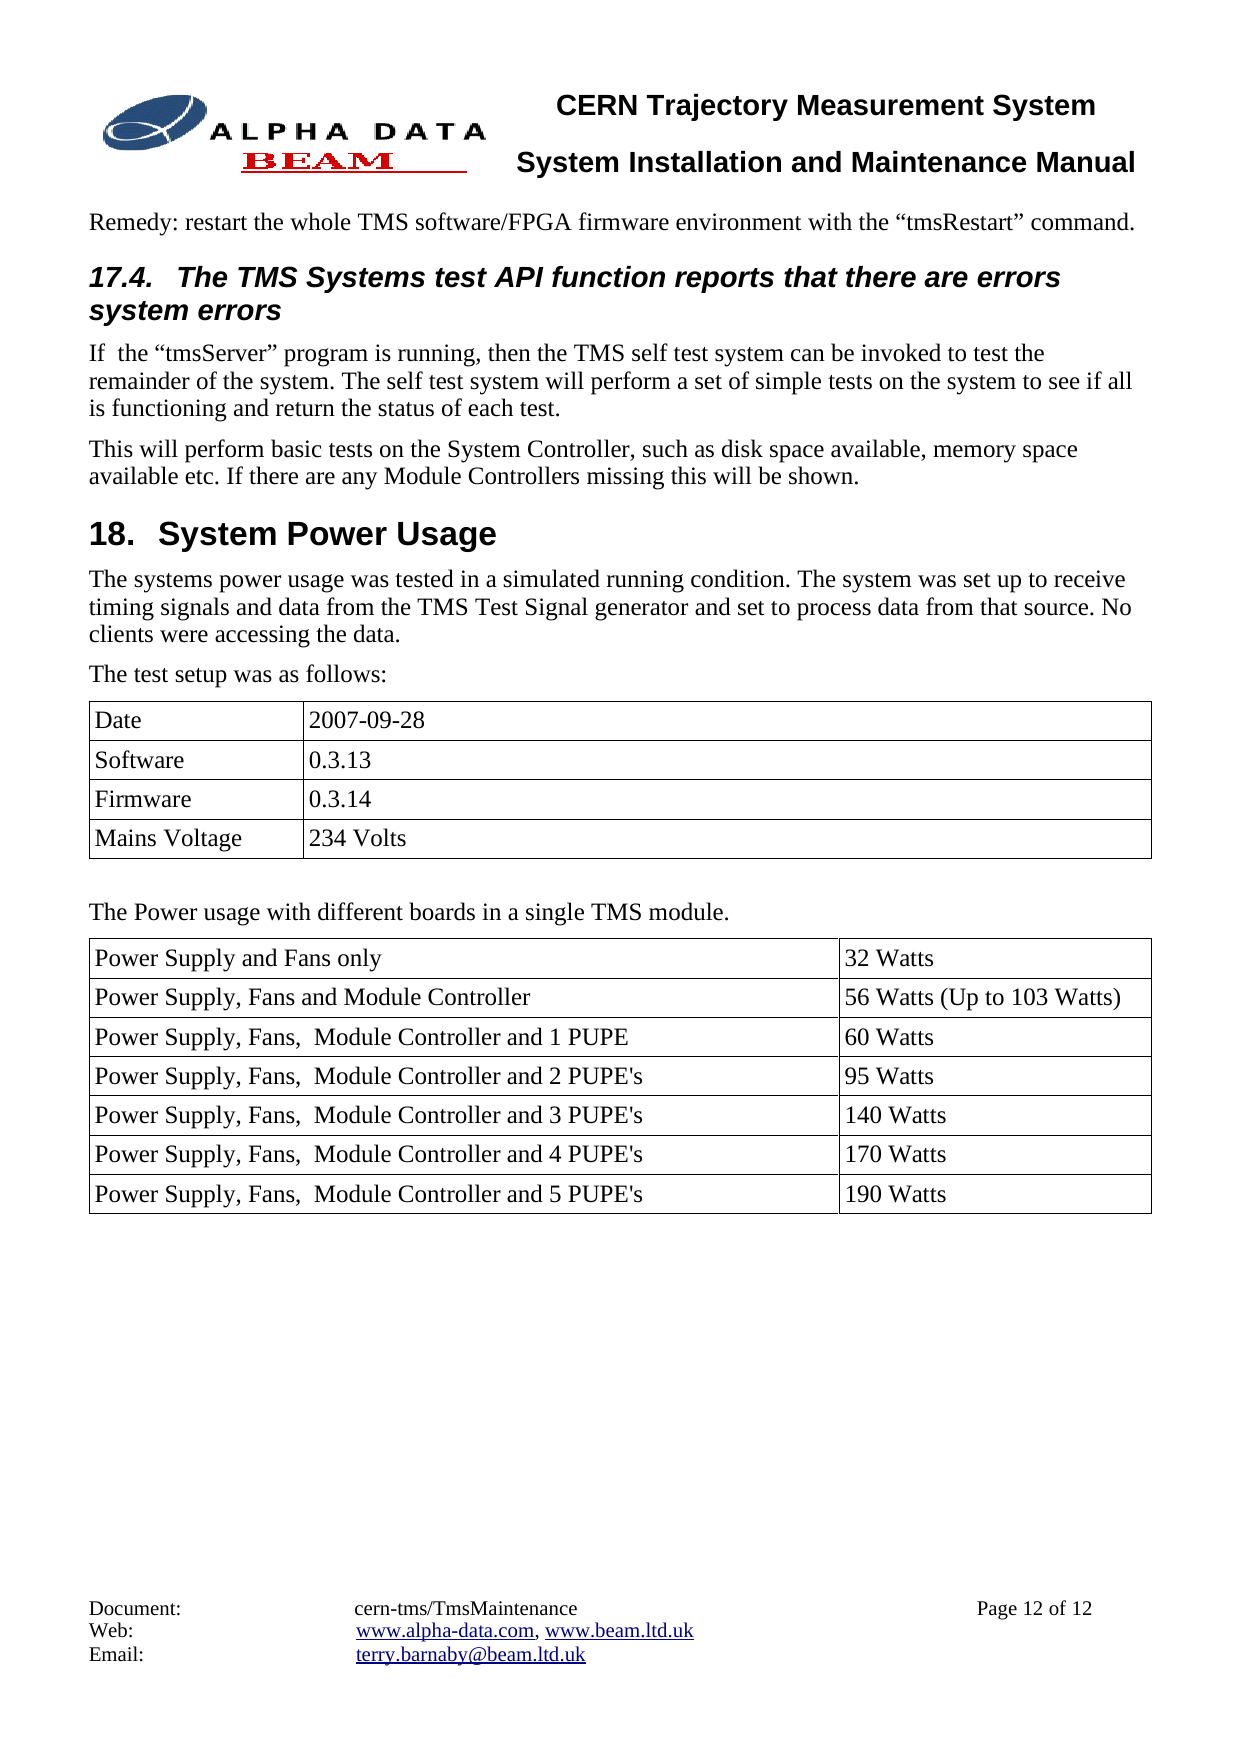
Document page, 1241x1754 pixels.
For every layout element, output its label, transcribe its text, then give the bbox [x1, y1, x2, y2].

table_cell Power Supply, Fans, Module Controller and 2 PUPE's [90, 1057, 838, 1095]
table_cell 0.3.13 [304, 741, 1151, 779]
table_cell Power Supply, Fans and Module Controller [90, 979, 838, 1017]
table_cell 234 Volts [304, 820, 1151, 858]
subtitle The TMS Systems test API function reports that there are errors system errors [88, 261, 1152, 327]
table_cell 190 Watts [840, 1175, 1151, 1213]
subtitle System Power Usage [88, 515, 1152, 552]
table_cell Power Supply, Fans, Module Controller and 5 PUPE's [90, 1175, 838, 1213]
table_cell Power Supply, Fans, Module Controller and 3 PUPE's [90, 1096, 838, 1135]
table_cell Firmware [90, 780, 303, 819]
table_cell 170 Watts [840, 1136, 1151, 1174]
table_cell Software [90, 741, 303, 779]
table_header 2007-09-28 [304, 702, 1151, 740]
text This will perform basic tests on the System Controller, such as disk space available, memory space available etc. If there are any Module Controllers missing this will be shown. [88, 435, 1152, 490]
table_cell Power Supply, Fans, Module Controller and 4 PUPE's [90, 1136, 838, 1174]
picture [88, 88, 502, 179]
table_header 32 Watts [840, 939, 1151, 978]
table_cell 60 Watts [840, 1018, 1151, 1056]
table_cell 95 Watts [840, 1057, 1151, 1095]
text If the “tmsServer” program is running, then the TMS self test system can be invoked to test the remainder of the system. The self test system will perform a set of simple tests on the system to see if all is functioning and return the status of each test. [88, 339, 1152, 422]
table_header Date [90, 702, 303, 740]
table_header Power Supply and Fans only [90, 939, 838, 978]
table_cell Mains Voltage [90, 820, 303, 858]
text Remedy: restart the whole TMS software/FPGA firmware environment with the “tmsRestart” command. [88, 208, 1152, 236]
text The systems power usage was tested in a simulated running condition. The system was set up to receive timing signals and data from the TMS Test Signal generator and set to process data from that source. No clients were accessing the data. [88, 565, 1152, 648]
table_cell 140 Watts [840, 1096, 1151, 1135]
text The test setup was as follows: [88, 661, 1152, 688]
text The Power usage with different boards in a single TMS module. [88, 898, 1152, 926]
table_cell 0.3.14 [304, 780, 1151, 819]
table_cell 56 Watts (Up to 103 Watts) [840, 979, 1151, 1017]
table_cell Power Supply, Fans, Module Controller and 1 PUPE [90, 1018, 838, 1056]
